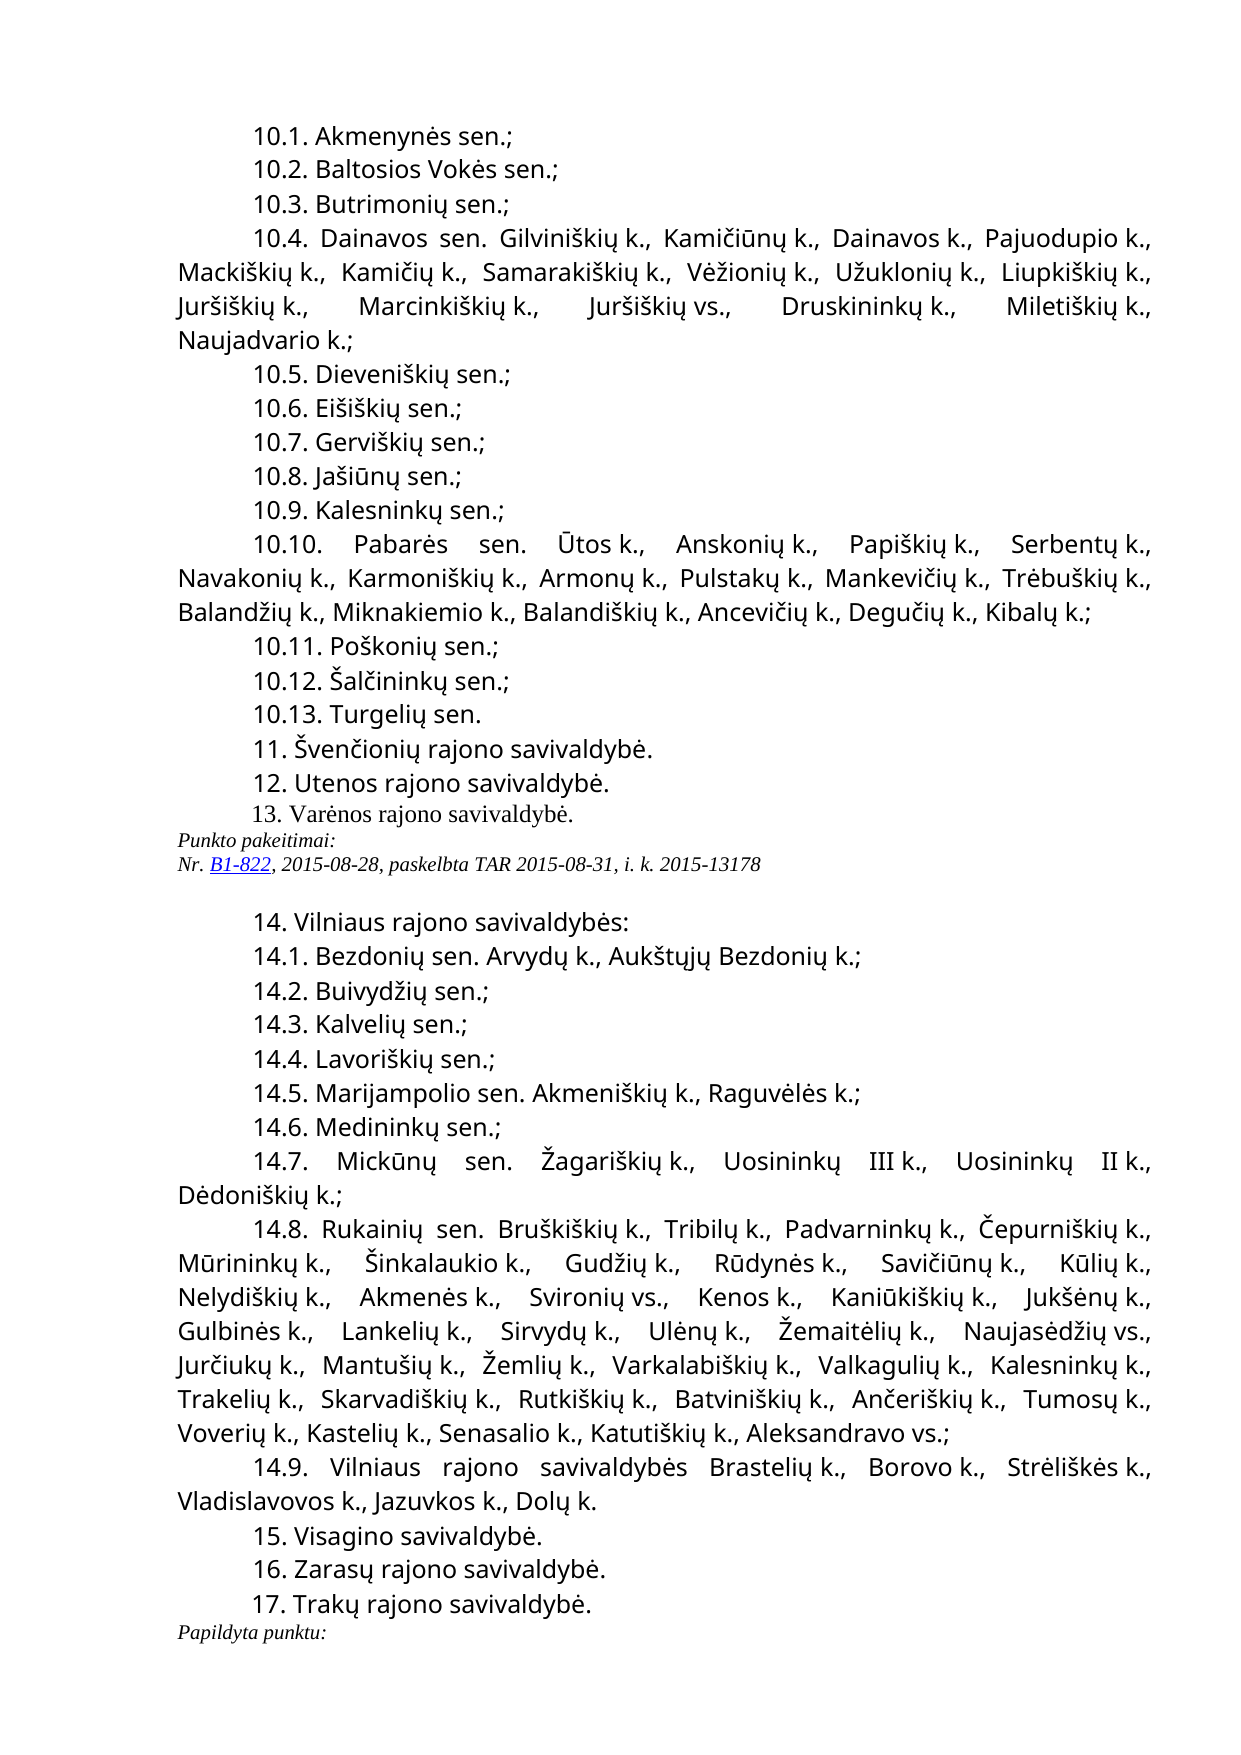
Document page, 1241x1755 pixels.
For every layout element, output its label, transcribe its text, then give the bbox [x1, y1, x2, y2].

text 11. Švenčionių rajono savivaldybė. [177, 731, 1152, 765]
text 10.10. Pabarės sen. Ūtos k., Anskonių k., Papiškių k., Serbentų k., Navakonių k., Karmoniškių k., Armonų k., Pulstakų k., Mankevičių k., Trėbuškių k., Balandžių k., Miknakiemio k., Balandiškių k., Ancevičių k., Degučių k., Kibalų k.; [177, 527, 1152, 629]
text Nr. B1-822, 2015-08-28, paskelbta TAR 2015-08-31, i. k. 2015-13178 [177, 852, 1152, 876]
text 14.3. Kalvelių sen.; [177, 1007, 1152, 1041]
text 10.1. Akmenynės sen.; [177, 118, 1152, 152]
text 10.12. Šalčininkų sen.; [177, 663, 1152, 697]
text 14.9. Vilniaus rajono savivaldybės Brastelių k., Borovo k., Strėliškės k., Vladislavovos k., Jazuvkos k., Dolų k. [177, 1450, 1152, 1518]
text 10.11. Poškonių sen.; [177, 629, 1152, 663]
text 10.7. Gerviškių sen.; [177, 425, 1152, 459]
text 10.13. Turgelių sen. [177, 697, 1152, 731]
text 14.4. Lavoriškių sen.; [177, 1041, 1152, 1075]
text 10.6. Eišiškių sen.; [177, 391, 1152, 425]
text 17. Trakų rajono savivaldybė. [177, 1586, 1152, 1620]
text 14.7. Mickūnų sen. Žagariškių k., Uosininkų III k., Uosininkų II k., Dėdoniškių k.; [177, 1143, 1152, 1212]
text 14.5. Marijampolio sen. Akmeniškių k., Raguvėlės k.; [177, 1075, 1152, 1109]
text 10.8. Jašiūnų sen.; [177, 459, 1152, 493]
text 10.5. Dieveniškių sen.; [177, 357, 1152, 391]
text 10.3. Butrimonių sen.; [177, 186, 1152, 220]
text Punkto pakeitimai: [177, 828, 1152, 852]
text 10.9. Kalesninkų sen.; [177, 493, 1152, 527]
text 15. Visagino savivaldybė. [177, 1518, 1152, 1552]
text 14.1. Bezdonių sen. Arvydų k., Aukštųjų Bezdonių k.; [177, 939, 1152, 973]
text 10.2. Baltosios Vokės sen.; [177, 152, 1152, 186]
text 16. Zarasų rajono savivaldybė. [177, 1552, 1152, 1586]
text 14. Vilniaus rajono savivaldybės: [177, 905, 1152, 939]
text 14.6. Medininkų sen.; [177, 1109, 1152, 1143]
text 13. Varėnos rajono savivaldybė. [177, 799, 1152, 828]
text Papildyta punktu: [177, 1620, 1152, 1644]
text 14.8. Rukainių sen. Bruškiškių k., Tribilų k., Padvarninkų k., Čepurniškių k., Mūrininkų k., Šinkalaukio k., Gudžių k., Rūdynės k., Savičiūnų k., Kūlių k., Nelydiškių k., Akmenės k., Svironių vs., Kenos k., Kaniūkiškių k., Jukšėnų k., Gulbinės k., Lankelių k., Sirvydų k., Ulėnų k., Žemaitėlių k., Naujasėdžių vs., Jurčiukų k., Mantušių k., Žemlių k., Varkalabiškių k., Valkagulių k., Kalesninkų k., Trakelių k., Skarvadiškių k., Rutkiškių k., Batviniškių k., Ančeriškių k., Tumosų k., Voverių k., Kastelių k., Senasalio k., Katutiškių k., Aleksandravo vs.; [177, 1212, 1152, 1450]
text 14.2. Buivydžių sen.; [177, 973, 1152, 1007]
text 10.4. Dainavos sen. Gilviniškių k., Kamičiūnų k., Dainavos k., Pajuodupio k., Mackiškių k., Kamičių k., Samarakiškių k., Vėžionių k., Užuklonių k., Liupkiškių k., Juršiškių k., Marcinkiškių k., Juršiškių vs., Druskininkų k., Miletiškių k., Naujadvario k.; [177, 220, 1152, 357]
text 12. Utenos rajono savivaldybė. [177, 765, 1152, 799]
